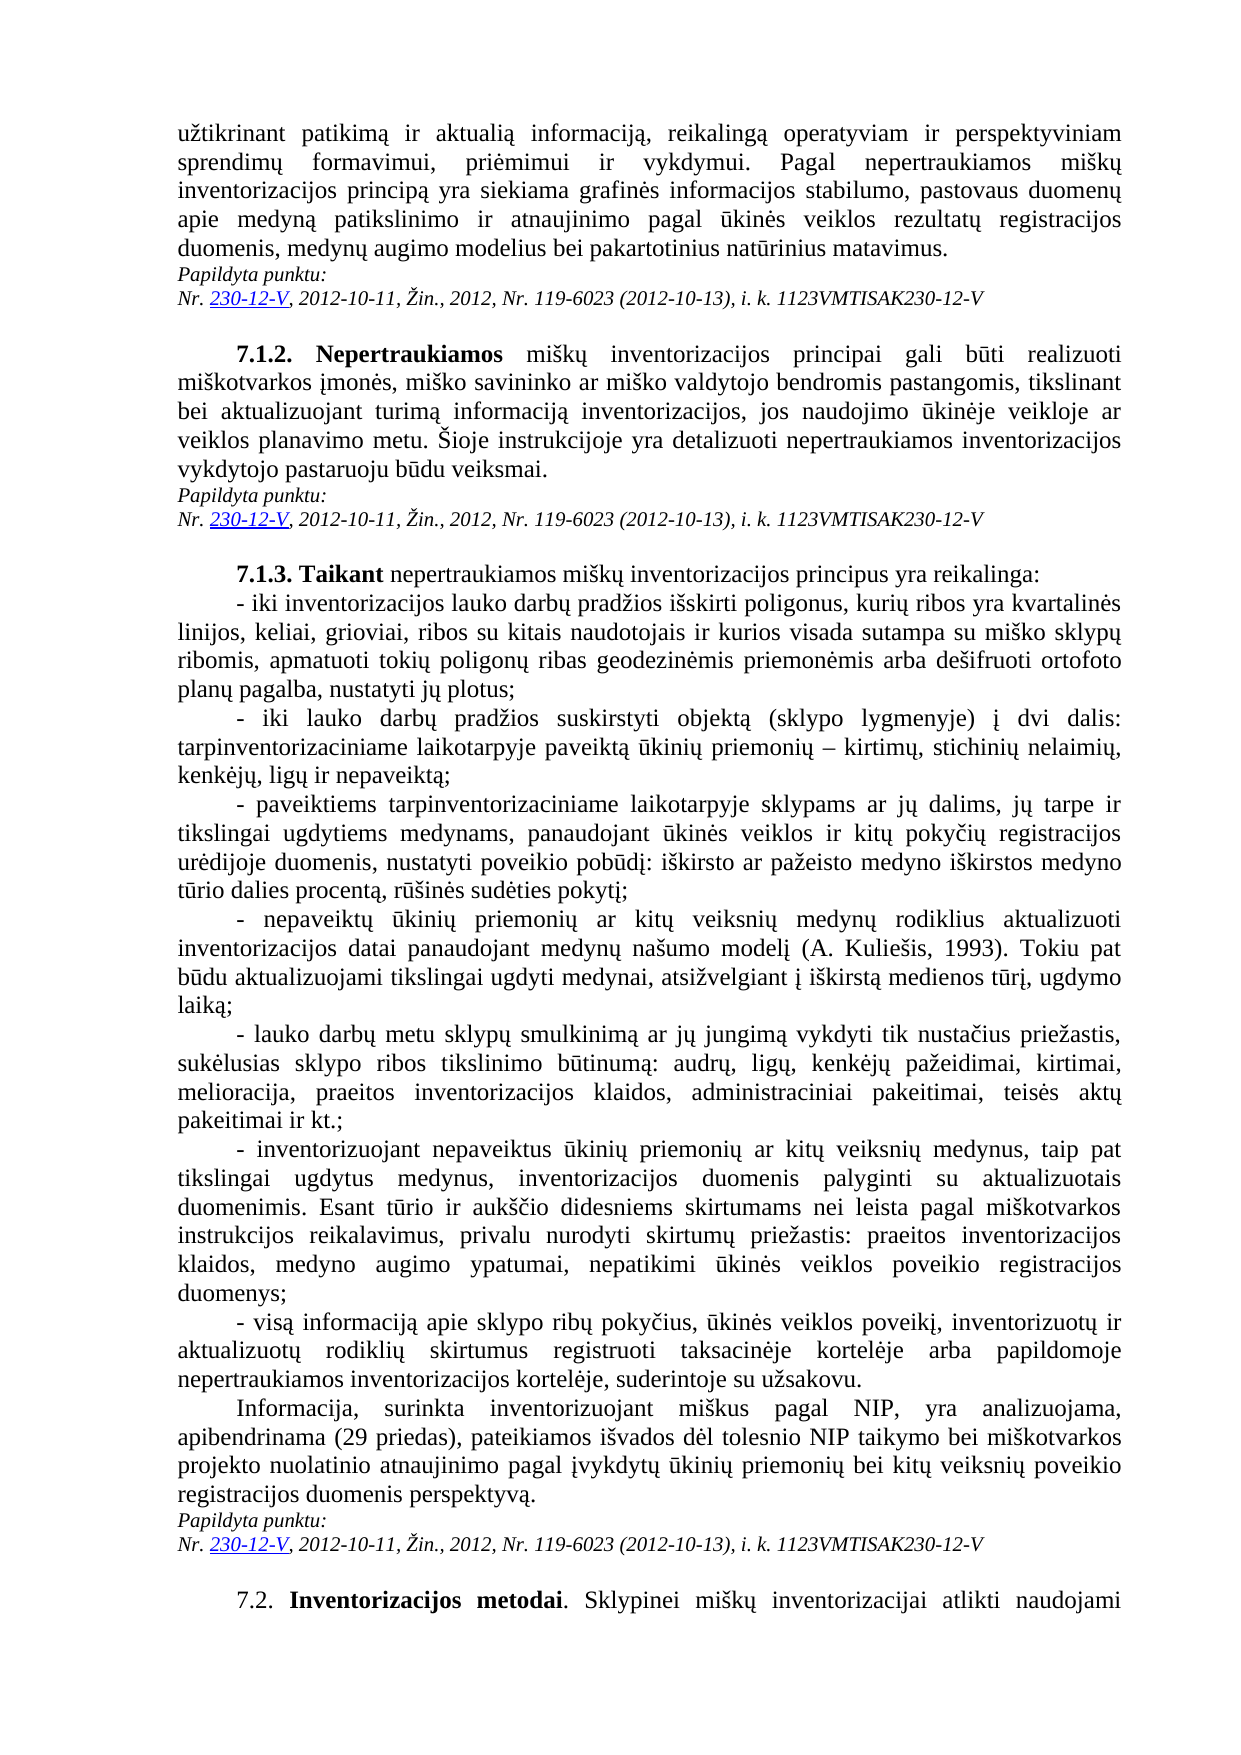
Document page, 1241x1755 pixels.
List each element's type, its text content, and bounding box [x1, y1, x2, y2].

text - lauko darbų metu sklypų smulkinimą ar jų jungimą vykdyti tik nustačius priežastis, sukėlusias sklypo ribos tikslinimo būtinumą: audrų, ligų, kenkėjų pažeidimai, kirtimai, melioracija, praeitos inventorizacijos klaidos, administraciniai pakeitimai, teisės aktų pakeitimai ir kt.; [177, 1019, 1122, 1134]
text Nr. 230-12-V, 2012-10-11, Žin., 2012, Nr. 119-6023 (2012-10-13), i. k. 1123VMTISAK230-12-V [177, 1532, 1122, 1556]
text užtikrinant patikimą ir aktualią informaciją, reikalingą operatyviam ir perspektyviniam sprendimų formavimui, priėmimui ir vykdymui. Pagal nepertraukiamos miškų inventorizacijos principą yra siekiama grafinės informacijos stabilumo, pastovaus duomenų apie medyną patikslinimo ir atnaujinimo pagal ūkinės veiklos rezultatų registracijos duomenis, medynų augimo modelius bei pakartotinius natūrinius matavimus. [177, 118, 1122, 262]
text - iki inventorizacijos lauko darbų pradžios išskirti poligonus, kurių ribos yra kvartalinės linijos, keliai, grioviai, ribos su kitais naudotojais ir kurios visada sutampa su miško sklypų ribomis, apmatuoti tokių poligonų ribas geodezinėmis priemonėmis arba dešifruoti ortofoto planų pagalba, nustatyti jų plotus; [177, 588, 1122, 703]
text Nr. 230-12-V, 2012-10-11, Žin., 2012, Nr. 119-6023 (2012-10-13), i. k. 1123VMTISAK230-12-V [177, 507, 1122, 531]
text Nr. 230-12-V, 2012-10-11, Žin., 2012, Nr. 119-6023 (2012-10-13), i. k. 1123VMTISAK230-12-V [177, 286, 1122, 310]
text 7.1.3. Taikant nepertraukiamos miškų inventorizacijos principus yra reikalinga: [177, 559, 1122, 588]
text - nepaveiktų ūkinių priemonių ar kitų veiksnių medynų rodiklius aktualizuoti inventorizacijos datai panaudojant medynų našumo modelį (A. Kuliešis, 1993). Tokiu pat būdu aktualizuojami tikslingai ugdyti medynai, atsižvelgiant į iškirstą medienos tūrį, ugdymo laiką; [177, 904, 1122, 1019]
text - iki lauko darbų pradžios suskirstyti objektą (sklypo lygmenyje) į dvi dalis: tarpinventorizaciniame laikotarpyje paveiktą ūkinių priemonių – kirtimų, stichinių nelaimių, kenkėjų, ligų ir nepaveiktą; [177, 703, 1122, 789]
text Papildyta punktu: [177, 1508, 1122, 1532]
text Papildyta punktu: [177, 262, 1122, 286]
text Informacija, surinkta inventorizuojant miškus pagal NIP, yra analizuojama, apibendrinama (29 priedas), pateikiamos išvados dėl tolesnio NIP taikymo bei miškotvarkos projekto nuolatinio atnaujinimo pagal įvykdytų ūkinių priemonių bei kitų veiksnių poveikio registracijos duomenis perspektyvą. [177, 1393, 1122, 1508]
text 7.1.2. Nepertraukiamos miškų inventorizacijos principai gali būti realizuoti miškotvarkos įmonės, miško savininko ar miško valdytojo bendromis pastangomis, tikslinant bei aktualizuojant turimą informaciją inventorizacijos, jos naudojimo ūkinėje veikloje ar veiklos planavimo metu. Šioje instrukcijoje yra detalizuoti nepertraukiamos inventorizacijos vykdytojo pastaruoju būdu veiksmai. [177, 339, 1122, 482]
text - paveiktiems tarpinventorizaciniame laikotarpyje sklypams ar jų dalims, jų tarpe ir tikslingai ugdytiems medynams, panaudojant ūkinės veiklos ir kitų pokyčių registracijos urėdijoje duomenis, nustatyti poveikio pobūdį: iškirsto ar pažeisto medyno iškirstos medyno tūrio dalies procentą, rūšinės sudėties pokytį; [177, 789, 1122, 904]
text 7.2. Inventorizacijos metodai. Sklypinei miškų inventorizacijai atlikti naudojami [177, 1585, 1122, 1614]
text - inventorizuojant nepaveiktus ūkinių priemonių ar kitų veiksnių medynus, taip pat tikslingai ugdytus medynus, inventorizacijos duomenis palyginti su aktualizuotais duomenimis. Esant tūrio ir aukščio didesniems skirtumams nei leista pagal miškotvarkos instrukcijos reikalavimus, privalu nurodyti skirtumų priežastis: praeitos inventorizacijos klaidos, medyno augimo ypatumai, nepatikimi ūkinės veiklos poveikio registracijos duomenys; [177, 1134, 1122, 1307]
text Papildyta punktu: [177, 482, 1122, 507]
text - visą informaciją apie sklypo ribų pokyčius, ūkinės veiklos poveikį, inventorizuotų ir aktualizuotų rodiklių skirtumus registruoti taksacinėje kortelėje arba papildomoje nepertraukiamos inventorizacijos kortelėje, suderintoje su užsakovu. [177, 1307, 1122, 1393]
